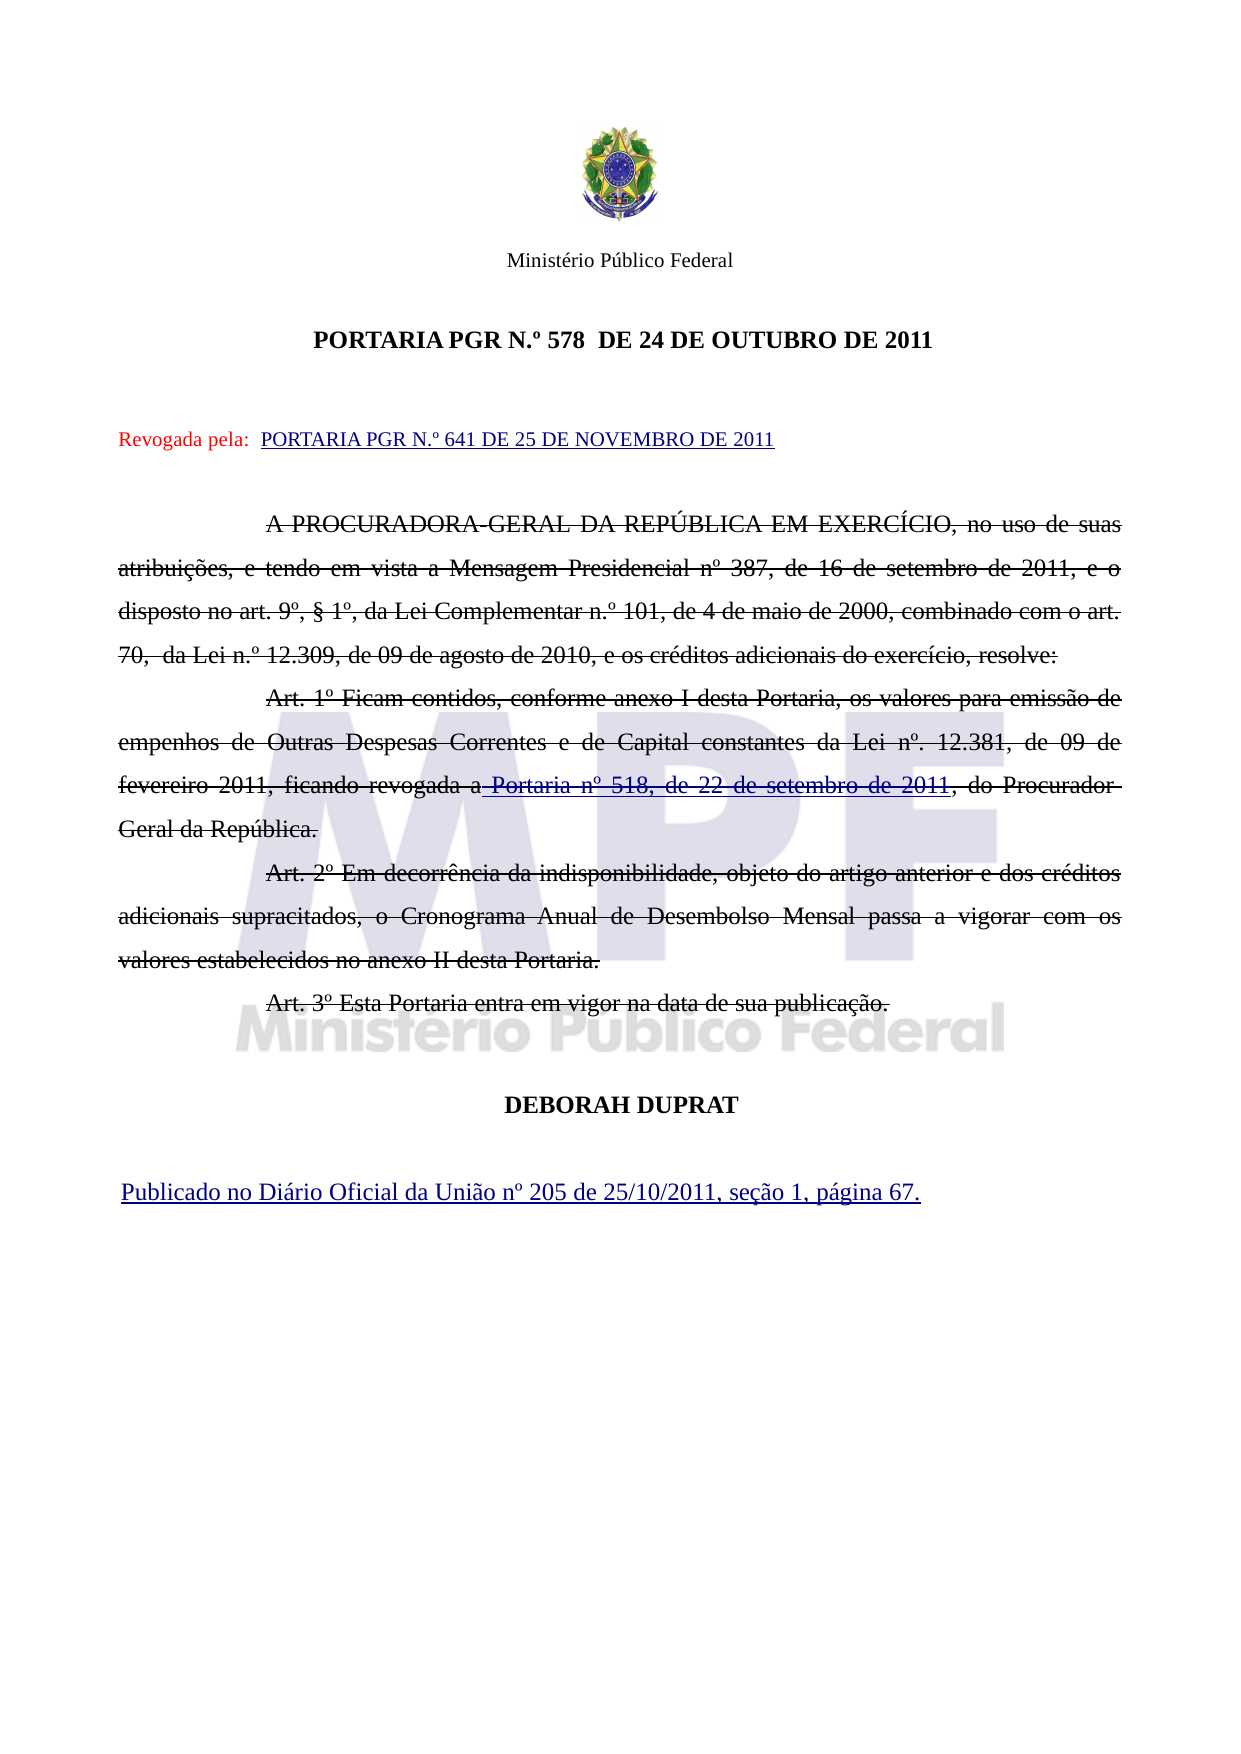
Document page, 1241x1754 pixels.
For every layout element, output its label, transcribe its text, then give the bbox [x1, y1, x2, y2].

picture [236, 1017, 1004, 1052]
picture [236, 843, 1004, 857]
text Art. 3º Esta Portaria entra em vigor na data de sua publicação. [118, 988, 1122, 1017]
text Art. 1º Ficam contidos, conforme anexo I desta Portaria, os valores para emissão de empenhos de Outras Despesas Correntes e de Capital constantes da Lei nº. 12.381, de 09 de fevereiro 2011, ficando revogada a Portaria nº 518, de 22 de setembro de 2011, do Procurador-Geral da República. [118, 683, 1122, 743]
text Revogada pela: PORTARIA PGR N.º 641 DE 25 DE NOVEMBRO DE 2011 [118, 427, 1122, 451]
text Art. 1º Ficam contidos, conforme anexo I desta Portaria, os valores para emissão de empenhos de Outras Despesas Correntes e de Capital constantes da Lei nº. 12.381, de 09 de fevereiro 2011, ficando revogada a Portaria nº 518, de 22 de setembro de 2011, do Procurador-Geral da República. [118, 744, 1122, 786]
text Art. 1º Ficam contidos, conforme anexo I desta Portaria, os valores para emissão de empenhos de Outras Despesas Correntes e de Capital constantes da Lei nº. 12.381, de 09 de fevereiro 2011, ficando revogada a Portaria nº 518, de 22 de setembro de 2011, do Procurador-Geral da República. [118, 787, 1122, 843]
text Art. 2º Em decorrência da indisponibilidade, objeto do artigo anterior e dos créditos adicionais supracitados, o Cronograma Anual de Desembolso Mensal passa a vigorar com os valores estabelecidos no anexo II desta Portaria. [118, 857, 1122, 917]
text DEBORAH DUPRAT [121, 1090, 1122, 1119]
text Publicado no Diário Oficial da União nº 205 de 25/10/2011, seção 1, página 67. [121, 1177, 1122, 1206]
picture [236, 974, 1004, 988]
text A PROCURADORA-GERAL DA REPÚBLICA EM EXERCÍCIO, no uso de suas atribuições, e tendo em vista a Mensagem Presidencial nº 387, de 16 de setembro de 2011, e o disposto no art. 9º, § 1º, da Lei Complementar n.º 101, de 4 de maio de 2000, combinado com o art. 70, da Lei n.º 12.309, de 09 de agosto de 2010, e os créditos adicionais do exercício, resolve: [118, 509, 1122, 669]
text PORTARIA PGR N.º 578 DE 24 DE OUTUBRO DE 2011 [118, 325, 1122, 354]
text Art. 2º Em decorrência da indisponibilidade, objeto do artigo anterior e dos créditos adicionais supracitados, o Cronograma Anual de Desembolso Mensal passa a vigorar com os valores estabelecidos no anexo II desta Portaria. [118, 918, 1122, 974]
